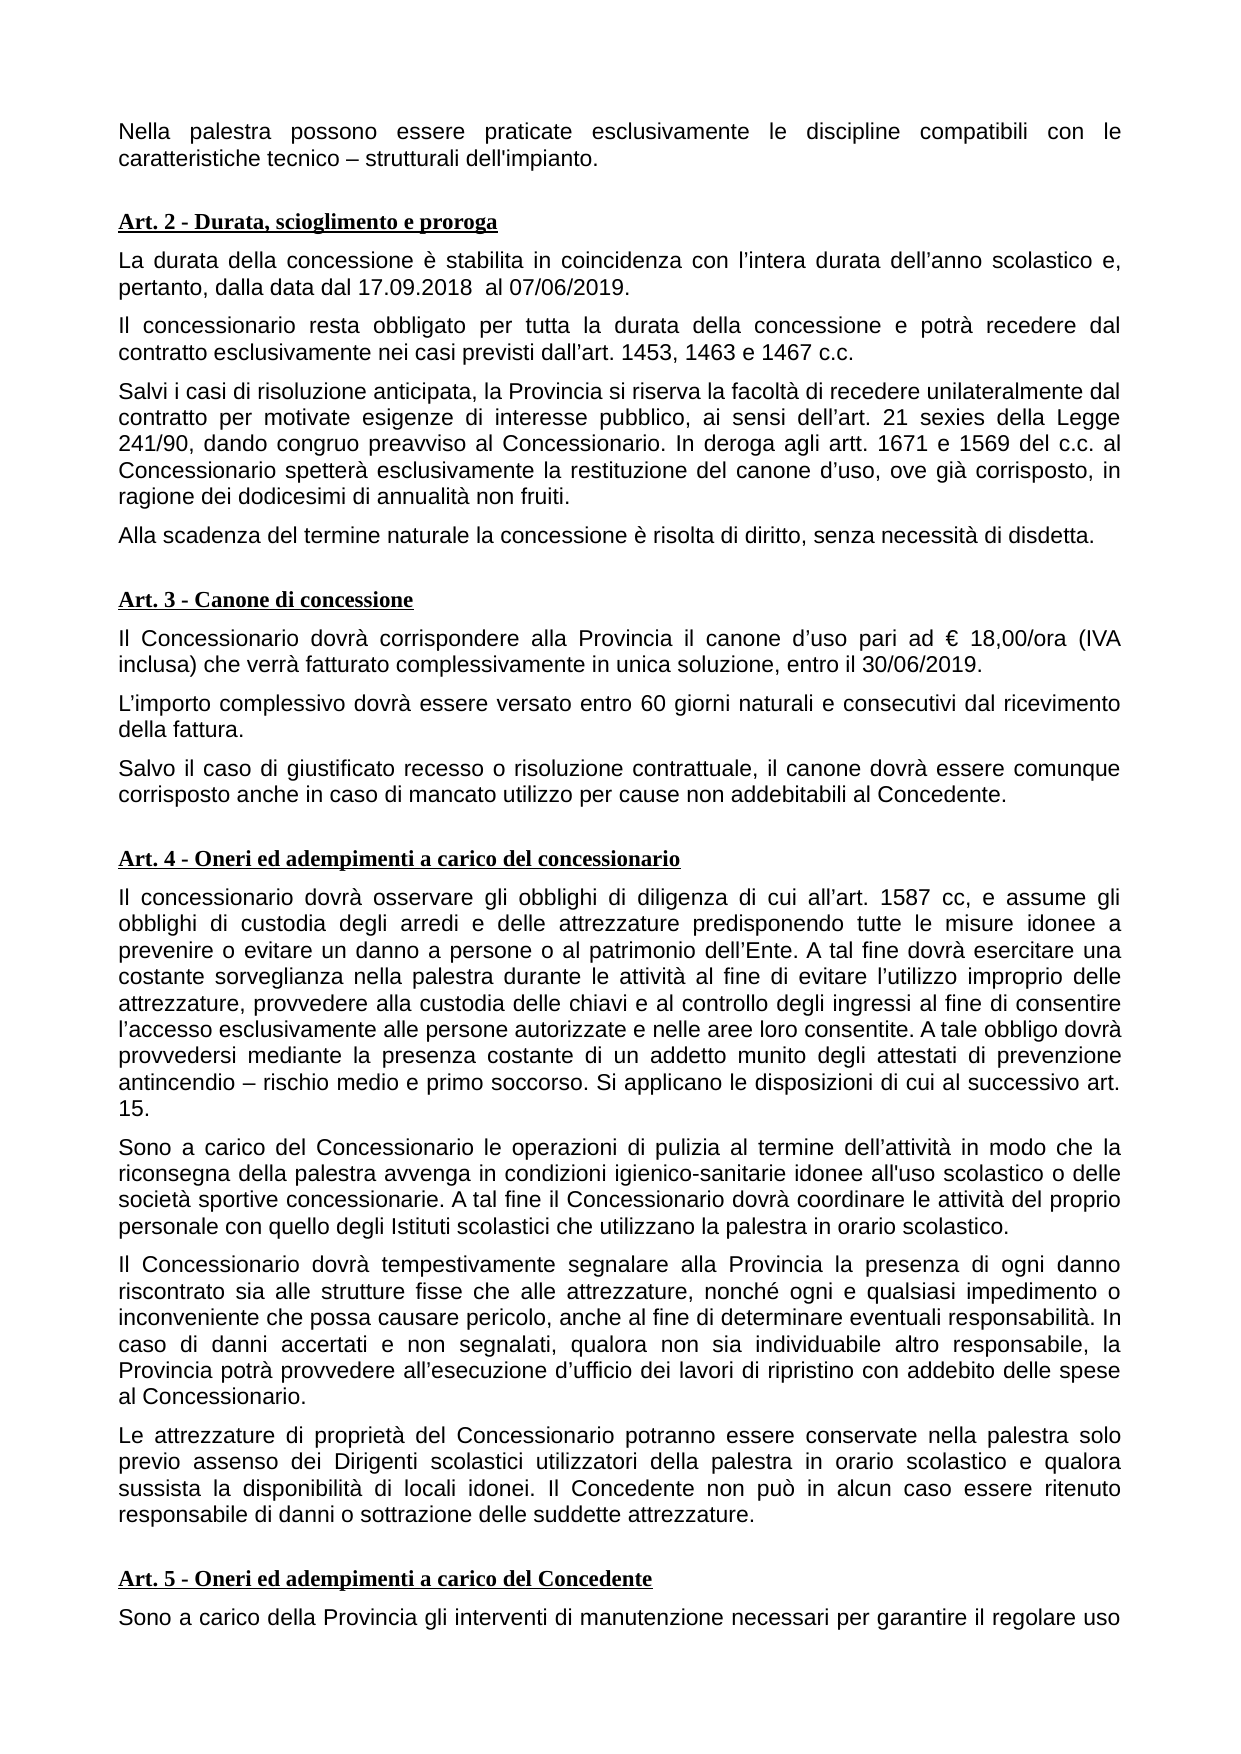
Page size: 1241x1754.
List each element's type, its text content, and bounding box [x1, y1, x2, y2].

text La durata della concessione è stabilita in coincidenza con l’intera durata dell’anno scolastico e, pertanto, dalla data dal 17.09.2018 al 07/06/2019. [118, 247, 1122, 300]
text Sono a carico della Provincia gli interventi di manutenzione necessari per garantire il regolare uso [118, 1604, 1122, 1630]
text Salvo il caso di giustificato recesso o risoluzione contrattuale, il canone dovrà essere comunque corrisposto anche in caso di mancato utilizzo per cause non addebitabili al Concedente. [118, 755, 1122, 808]
text Le attrezzature di proprietà del Concessionario potranno essere conservate nella palestra solo previo assenso dei Dirigenti scolastici utilizzatori della palestra in orario scolastico e qualora sussista la disponibilità di locali idonei. Il Concedente non può in alcun caso essere ritenuto responsabile di danni o sottrazione delle suddette attrezzature. [118, 1422, 1122, 1527]
subtitle Art. 4 - Oneri ed adempimenti a carico del concessionario [118, 845, 1122, 872]
subtitle Art. 3 - Canone di concessione [118, 586, 1122, 612]
text L’importo complessivo dovrà essere versato entro 60 giorni naturali e consecutivi dal ricevimento della fattura. [118, 690, 1122, 742]
text Nella palestra possono essere praticate esclusivamente le discipline compatibili con le caratteristiche tecnico – strutturali dell'impianto. [118, 118, 1122, 171]
subtitle Art. 5 - Oneri ed adempimenti a carico del Concedente [118, 1565, 1122, 1591]
text Salvi i casi di risoluzione anticipata, la Provincia si riserva la facoltà di recedere unilateralmente dal contratto per motivate esigenze di interesse pubblico, ai sensi dell’art. 21 sexies della Legge 241/90, dando congruo preavviso al Concessionario. In deroga agli artt. 1671 e 1569 del c.c. al Concessionario spetterà esclusivamente la restituzione del canone d’uso, ove già corrisposto, in ragione dei dodicesimi di annualità non fruiti. [118, 378, 1122, 509]
subtitle Art. 2 - Durata, scioglimento e proroga [118, 208, 1122, 235]
text Il Concessionario dovrà tempestivamente segnalare alla Provincia la presenza di ogni danno riscontrato sia alle strutture fisse che alle attrezzature, nonché ogni e qualsiasi impedimento o inconveniente che possa causare pericolo, anche al fine di determinare eventuali responsabilità. In caso di danni accertati e non segnalati, qualora non sia individuabile altro responsabile, la Provincia potrà provvedere all’esecuzione d’ufficio dei lavori di ripristino con addebito delle spese al Concessionario. [118, 1251, 1122, 1409]
text Il concessionario resta obbligato per tutta la durata della concessione e potrà recedere dal contratto esclusivamente nei casi previsti dall’art. 1453, 1463 e 1467 c.c. [118, 312, 1122, 365]
text Alla scadenza del termine naturale la concessione è risolta di diritto, senza necessità di disdetta. [118, 522, 1122, 548]
text Il Concessionario dovrà corrispondere alla Provincia il canone d’uso pari ad € 18,00/ora (IVA inclusa) che verrà fatturato complessivamente in unica soluzione, entro il 30/06/2019. [118, 624, 1122, 677]
text Il concessionario dovrà osservare gli obblighi di diligenza di cui all’art. 1587 cc, e assume gli obblighi di custodia degli arredi e delle attrezzature predisponendo tutte le misure idonee a prevenire o evitare un danno a persone o al patrimonio dell’Ente. A tal fine dovrà esercitare una costante sorveglianza nella palestra durante le attività al fine di evitare l’utilizzo improprio delle attrezzature, provvedere alla custodia delle chiavi e al controllo degli ingressi al fine di consentire l’accesso esclusivamente alle persone autorizzate e nelle aree loro consentite. A tale obbligo dovrà provvedersi mediante la presenza costante di un addetto munito degli attestati di prevenzione antincendio – rischio medio e primo soccorso. Si applicano le disposizioni di cui al successivo art. 15. [118, 884, 1122, 1121]
text Sono a carico del Concessionario le operazioni di pulizia al termine dell’attività in modo che la riconsegna della palestra avvenga in condizioni igienico-sanitarie idonee all'uso scolastico o delle società sportive concessionarie. A tal fine il Concessionario dovrà coordinare le attività del proprio personale con quello degli Istituti scolastici che utilizzano la palestra in orario scolastico. [118, 1134, 1122, 1239]
